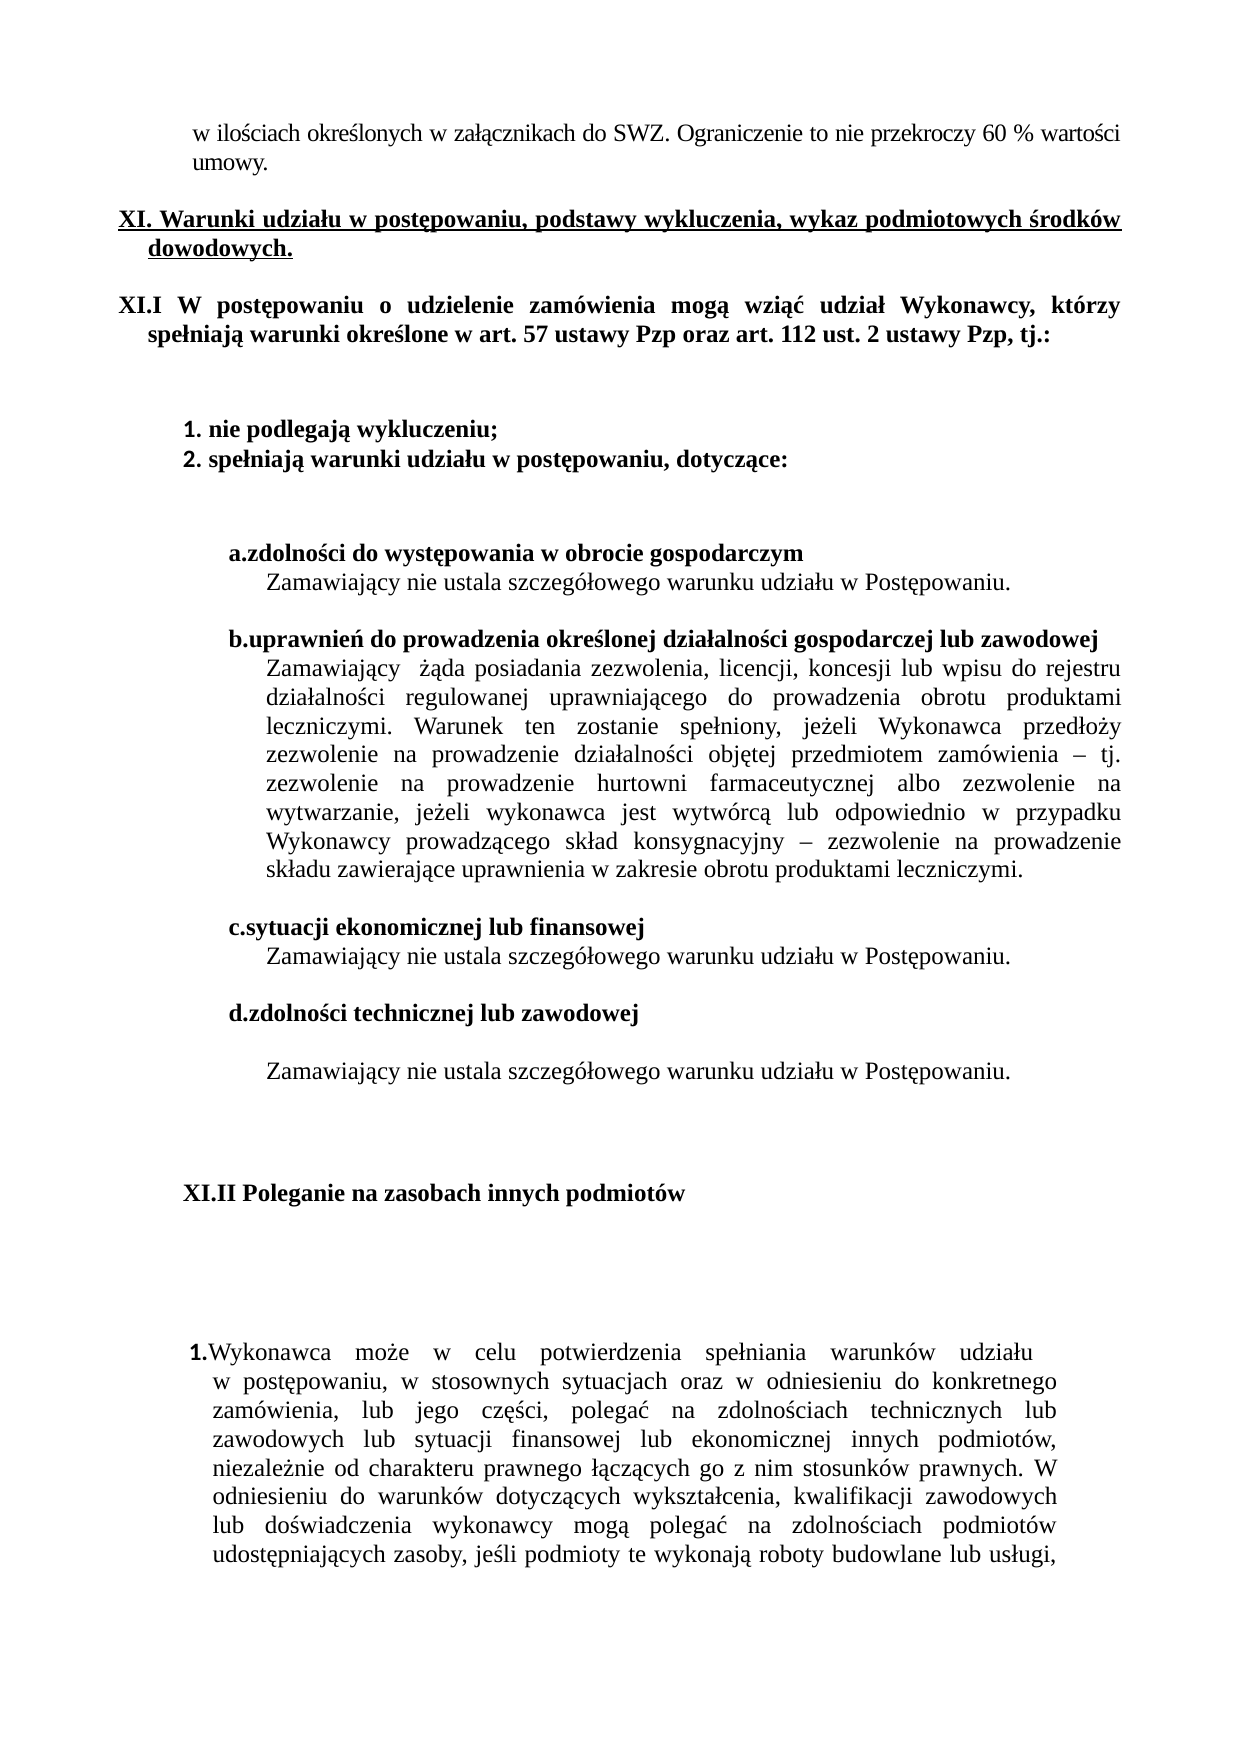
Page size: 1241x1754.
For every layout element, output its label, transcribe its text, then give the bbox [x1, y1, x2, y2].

text XI.II Poleganie na zasobach innych podmiotów [118, 1113, 1122, 1271]
list nie podlegają wykluczeniu; [118, 348, 1122, 443]
text Zamawiający nie ustala szczegółowego warunku udziału w Postępowaniu. [266, 1056, 1122, 1084]
text Zamawiający nie ustala szczegółowego warunku udziału w Postępowaniu. [266, 567, 1122, 596]
text Zamawiający żąda posiadania zezwolenia, licencji, koncesji lub wpisu do rejestru działalności regulowanej uprawniającego do prowadzenia obrotu produktami leczniczymi. Warunek ten zostanie spełniony, jeżeli Wykonawca przedłoży zezwolenie na prowadzenie działalności objętej przedmiotem zamówienia – tj. zezwolenie na prowadzenie hurtowni farmaceutycznej albo zezwolenie na wytwarzanie, jeżeli wykonawca jest wytwórcą lub odpowiednio w przypadku Wykonawcy prowadzącego skład konsygnacyjny – zezwolenie na prowadzenie składu zawierające uprawnienia w zakresie obrotu produktami leczniczymi. [266, 653, 1122, 883]
text XI. Warunki udziału w postępowaniu, podstawy wykluczenia, wykaz podmiotowych środków [118, 204, 1122, 229]
list Wykonawca może w celu potwierdzenia spełniania warunków udziału w postępowaniu, w stosownych sytuacjach oraz w odniesieniu do konkretnego zamówienia, lub jego części, polegać na zdolnościach technicznych lub zawodowych lub sytuacji finansowej lub ekonomicznej innych podmiotów, niezależnie od charakteru prawnego łączących go z nim stosunków prawnych. W odniesieniu do warunków dotyczących wykształcenia, kwalifikacji zawodowych lub doświadczenia wykonawcy mogą polegać na zdolnościach podmiotów udostępniających zasoby, jeśli podmioty te wykonają roboty budowlane lub usługi, [124, 1271, 1122, 1632]
list uprawnień do prowadzenia określonej działalności gospodarczej lub zawodowej [228, 624, 1122, 653]
list zdolności do występowania w obrocie gospodarczym [228, 538, 1122, 567]
list sytuacji ekonomicznej lub finansowej [228, 912, 1122, 941]
list spełniają warunki udziału w postępowaniu, dotyczące: [118, 443, 1122, 538]
list zdolności technicznej lub zawodowej [228, 998, 1122, 1027]
text XI.I W postępowaniu o udzielenie zamówienia mogą wziąć udział Wykonawcy, którzy spełniają warunki określone w art. 57 ustawy Pzp oraz art. 112 ust. 2 ustawy Pzp, tj.: [118, 291, 1122, 348]
text Zamawiający nie ustala szczegółowego warunku udziału w Postępowaniu. [266, 941, 1122, 969]
list w ilościach określonych w załącznikach do SWZ. Ograniczenie to nie przekroczy 60 % wartości umowy. [154, 118, 1122, 176]
text dowodowych. [118, 231, 1122, 262]
